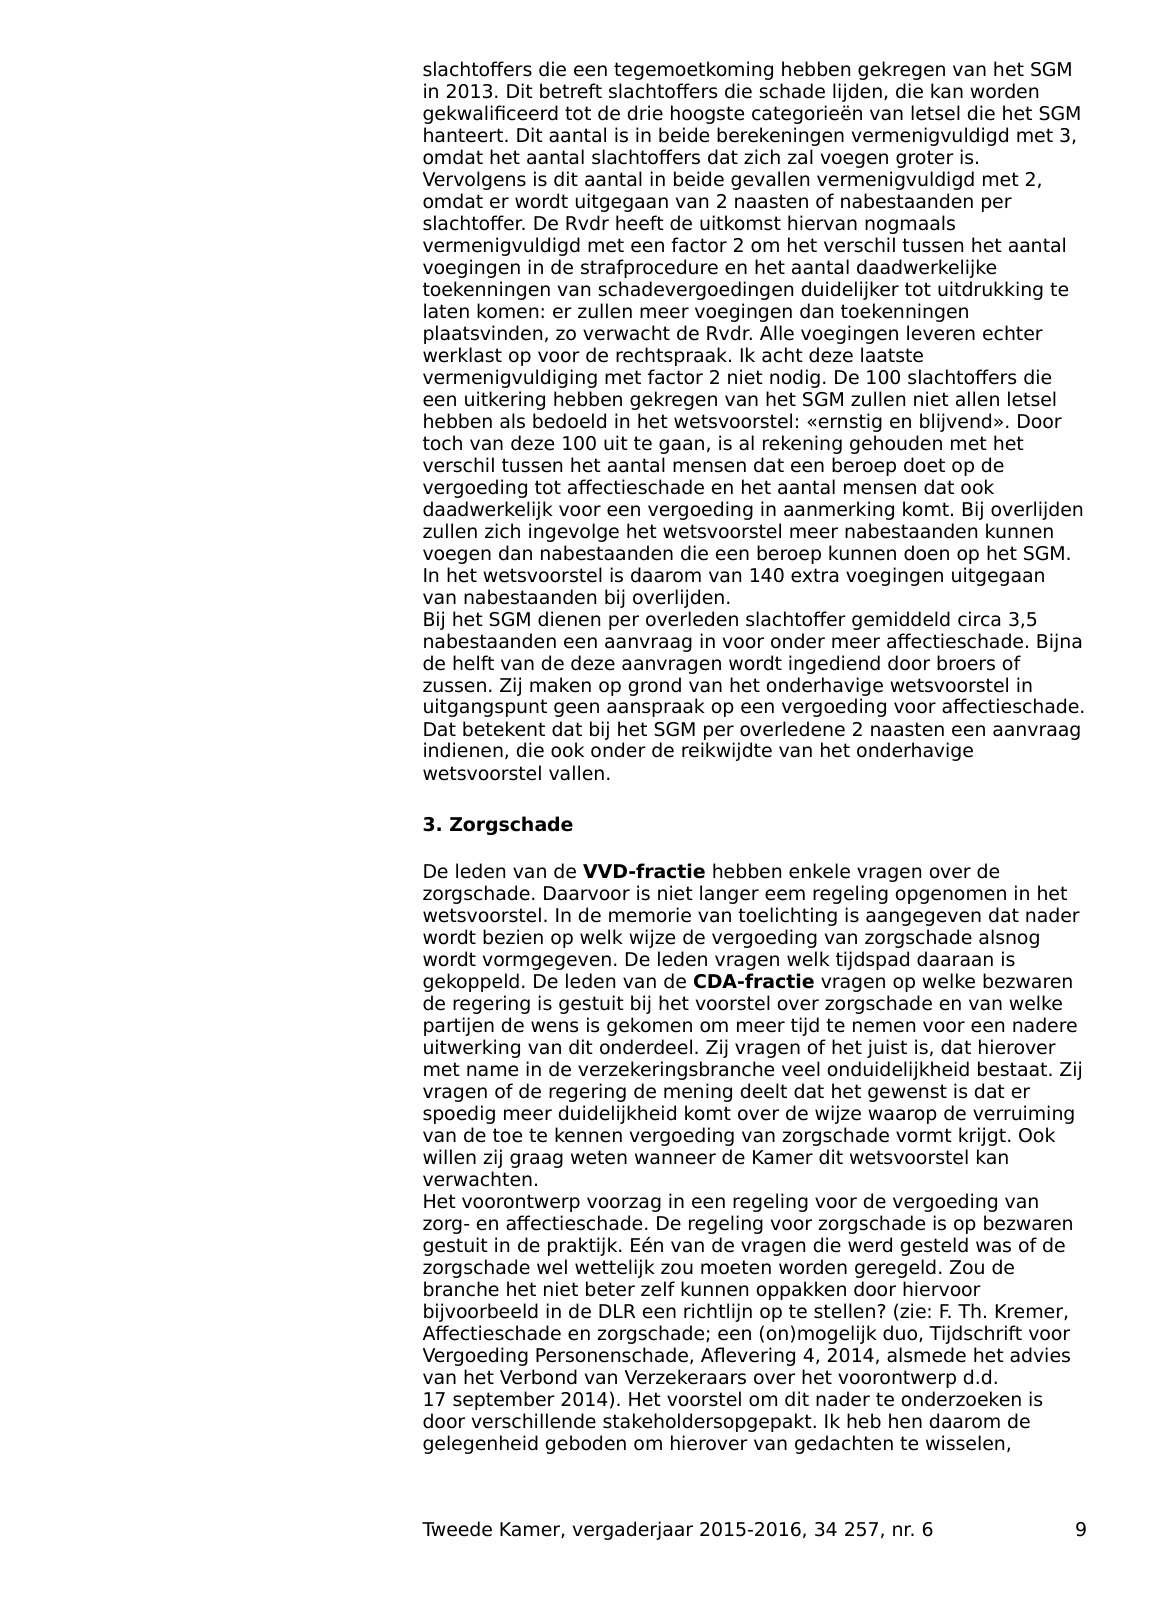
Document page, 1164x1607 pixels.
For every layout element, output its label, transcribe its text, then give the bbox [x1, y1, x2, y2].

text Bij het SGM dienen per overleden slachtoffer gemiddeld circa 3,5 nabestaanden een aanvraag in voor onder meer affectieschade. Bijna de helft van de deze aanvragen wordt ingediend door broers of zussen. Zij maken op grond van het onderhavige wetsvoorstel in uitgangspunt geen aanspraak op een vergoeding voor affectieschade. Dat betekent dat bij het SGM per overledene 2 naasten een aanvraag indienen, die ook onder de reikwijdte van het onderhavige wetsvoorstel vallen. [422, 608, 1087, 784]
subtitle 3. Zorgschade [422, 814, 1087, 836]
text Het voorontwerp voorzag in een regeling voor de vergoeding van zorg- en affectieschade. De regeling voor zorgschade is op bezwaren gestuit in de praktijk. Eén van de vragen die werd gesteld was of de zorgschade wel wettelijk zou moeten worden geregeld. Zou de branche het niet beter zelf kunnen oppakken door hiervoor bijvoorbeeld in de DLR een richtlijn op te stellen? (zie: F. Th. Kremer, Affectieschade en zorgschade; een (on)mogelijk duo, Tijdschrift voor Vergoeding Personenschade, Aflevering 4, 2014, alsmede het advies van het Verbond van Verzekeraars over het voorontwerp d.d. 17 september 2014). Het voorstel om dit nader te onderzoeken is door verschillende stakeholdersopgepakt. Ik heb hen daarom de gelegenheid geboden om hierover van gedachten te wisselen, [422, 1191, 1087, 1455]
text De leden van de VVD-fractie hebben enkele vragen over de zorgschade. Daarvoor is niet langer eem regeling opgenomen in het wetsvoorstel. In de memorie van toelichting is aangegeven dat nader wordt bezien op welk wijze de vergoeding van zorgschade alsnog wordt vormgegeven. De leden vragen welk tijdspad daaraan is gekoppeld. De leden van de CDA-fractie vragen op welke bezwaren de regering is gestuit bij het voorstel over zorgschade en van welke partijen de wens is gekomen om meer tijd te nemen voor een nadere uitwerking van dit onderdeel. Zij vragen of het juist is, dat hierover met name in de verzekeringsbranche veel onduidelijkheid bestaat. Zij vragen of de regering de mening deelt dat het gewenst is dat er spoedig meer duidelijkheid komt over de wijze waarop de verruiming van de toe te kennen vergoeding van zorgschade vormt krijgt. Ook willen zij graag weten wanneer de Kamer dit wetsvoorstel kan verwachten. [422, 861, 1087, 1191]
text slachtoffers die een tegemoetkoming hebben gekregen van het SGM in 2013. Dit betreft slachtoffers die schade lijden, die kan worden gekwalificeerd tot de drie hoogste categorieën van letsel die het SGM hanteert. Dit aantal is in beide berekeningen vermenigvuldigd met 3, omdat het aantal slachtoffers dat zich zal voegen groter is. Vervolgens is dit aantal in beide gevallen vermenigvuldigd met 2, omdat er wordt uitgegaan van 2 naasten of nabestaanden per slachtoffer. De Rvdr heeft de uitkomst hiervan nogmaals vermenigvuldigd met een factor 2 om het verschil tussen het aantal voegingen in de strafprocedure en het aantal daadwerkelijke toekenningen van schadevergoedingen duidelijker tot uitdrukking te laten komen: er zullen meer voegingen dan toekenningen plaatsvinden, zo verwacht de Rvdr. Alle voegingen leveren echter werklast op voor de rechtspraak. Ik acht deze laatste vermenigvuldiging met factor 2 niet nodig. De 100 slachtoffers die een uitkering hebben gekregen van het SGM zullen niet allen letsel hebben als bedoeld in het wetsvoorstel: «ernstig en blijvend». Door toch van deze 100 uit te gaan, is al rekening gehouden met het verschil tussen het aantal mensen dat een beroep doet op de vergoeding tot affectieschade en het aantal mensen dat ook daadwerkelijk voor een vergoeding in aanmerking komt. Bij overlijden zullen zich ingevolge het wetsvoorstel meer nabestaanden kunnen voegen dan nabestaanden die een beroep kunnen doen op het SGM. In het wetsvoorstel is daarom van 140 extra voegingen uitgegaan van nabestaanden bij overlijden. [422, 59, 1087, 608]
